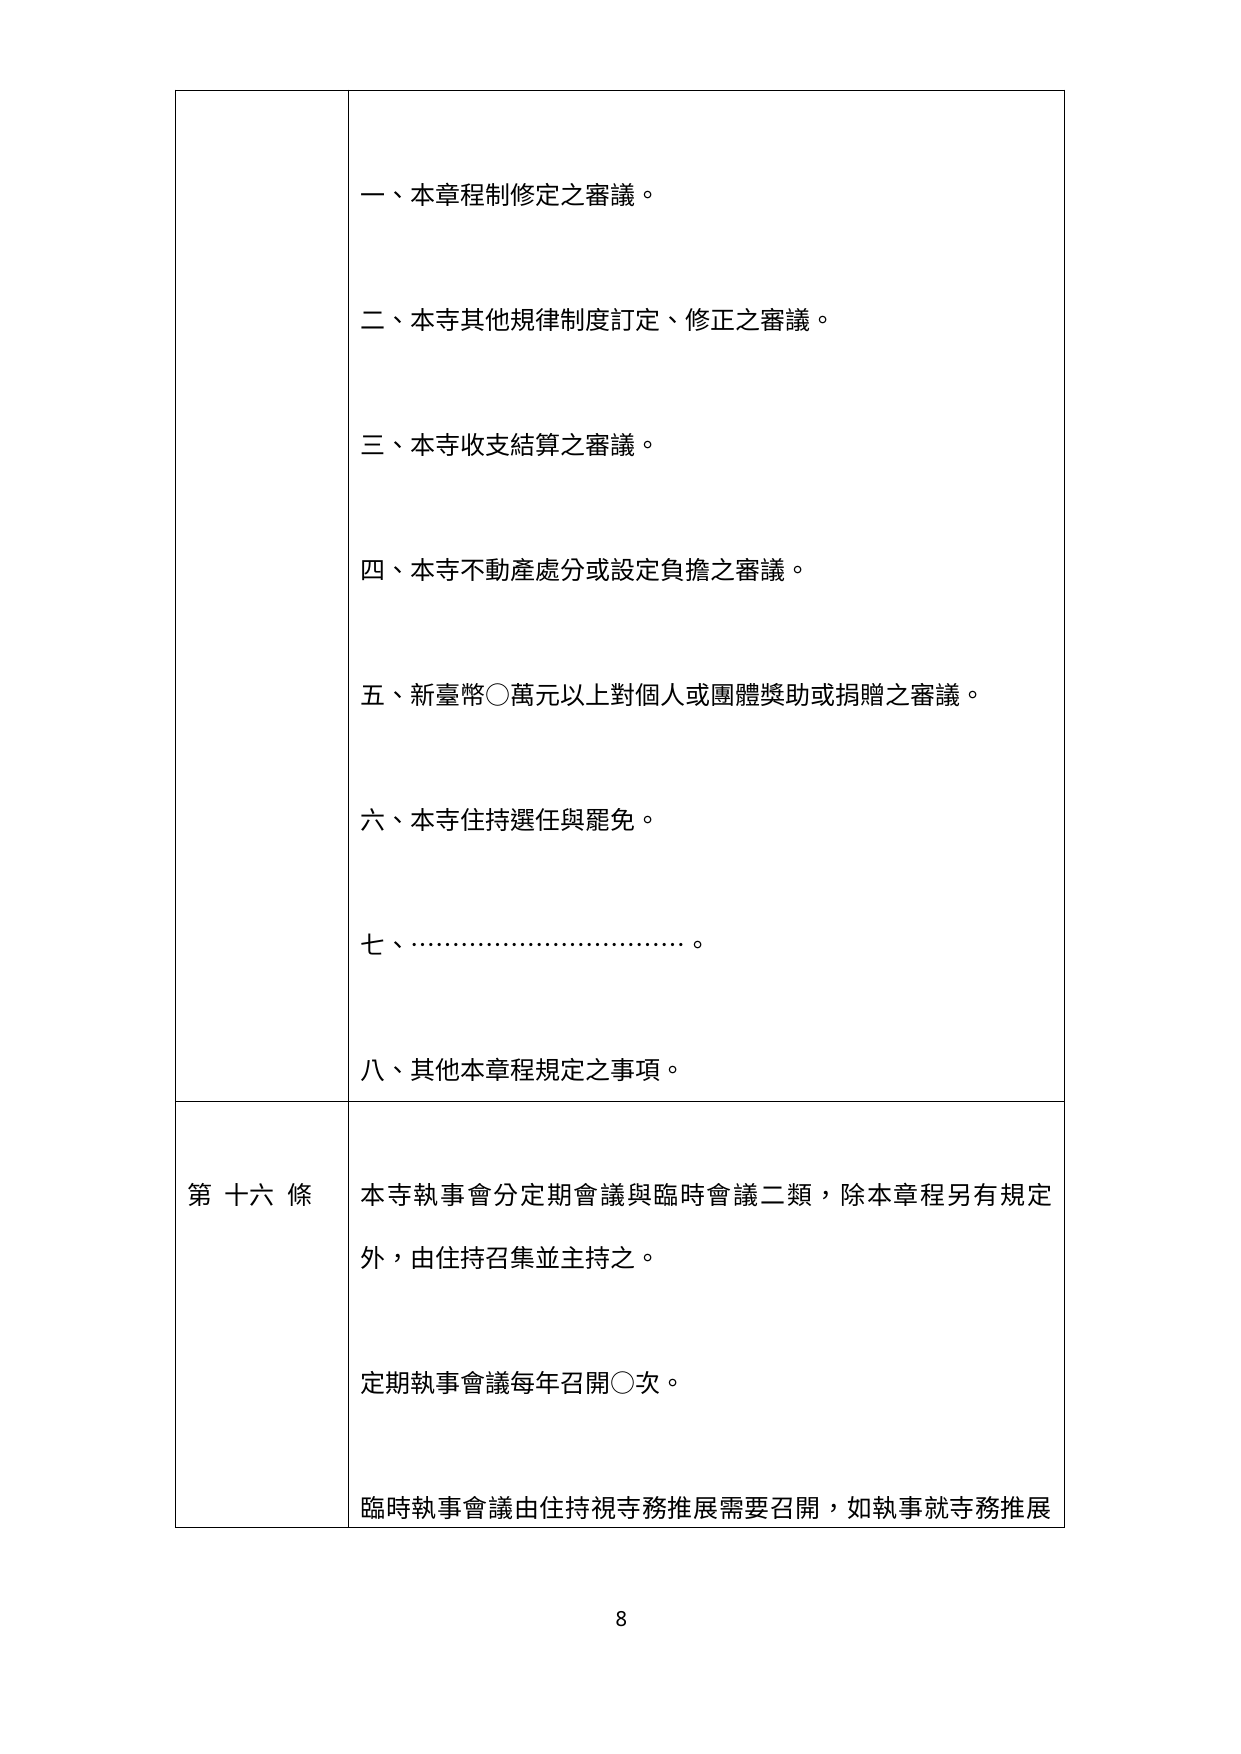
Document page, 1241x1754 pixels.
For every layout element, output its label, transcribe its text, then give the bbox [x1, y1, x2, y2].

table_cell 一、本章程制修定之審議。 二、本寺其他規律制度訂定、修正之審議。 三、本寺收支結算之審議。 四、本寺不動產處分或設定負擔之審議。 五、新臺幣○萬元以上對個人或團體獎助或捐贈之審議。 六、本寺住持選任與罷免。 七、……………………………。 八、其他本章程規定之事項。 [349, 91, 1064, 1101]
table_cell 本寺執事會分定期會議與臨時會議二類，除本章程另有規定外，由住持召集並主持之。 定期執事會議每年召開○次。 臨時執事會議由住持視寺務推展需要召開，如執事就寺務推展 [349, 1102, 1064, 1527]
table_cell [176, 91, 348, 1101]
table_cell 第 十六 條 [176, 1102, 348, 1527]
